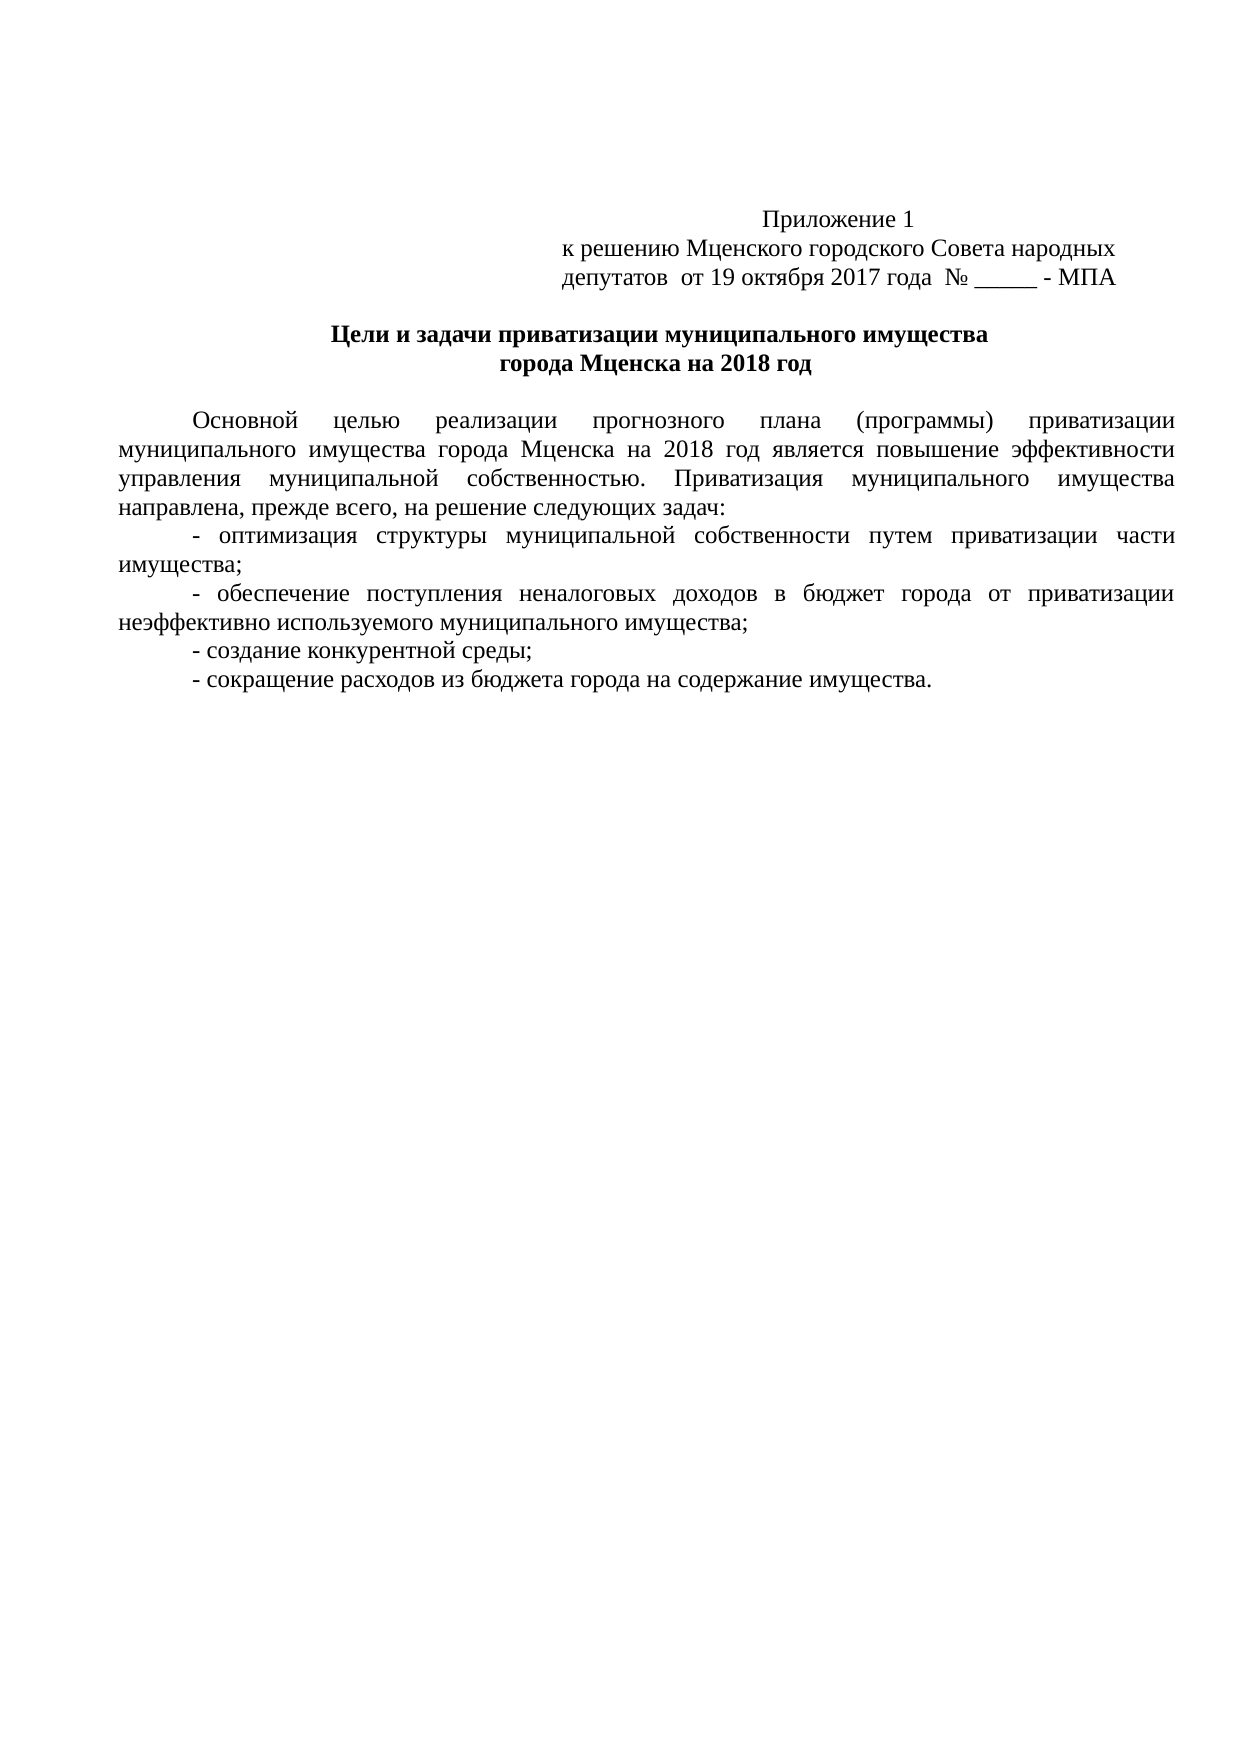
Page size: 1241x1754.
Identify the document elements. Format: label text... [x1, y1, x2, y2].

text Цели и задачи приватизации муниципального имущества [118, 319, 1176, 348]
text - создание конкурентной среды; [118, 636, 1176, 664]
text - сокращение расходов из бюджета города на содержание имущества. [118, 664, 1176, 693]
text - обеспечение поступления неналоговых доходов в бюджет города от приватизации неэффективно используемого муниципального имущества; [118, 578, 1176, 636]
text Приложение 1 [118, 204, 1176, 233]
text города Мценска на 2018 год [118, 348, 1176, 377]
text - оптимизация структуры муниципальной собственности путем приватизации части имущества; [118, 521, 1176, 578]
text к решению Мценского городского Совета народных [118, 233, 1176, 262]
text депутатов от 19 октября 2017 года № _____ - МПА [118, 262, 1176, 291]
text Основной целью реализации прогнозного плана (программы) приватизации муниципального имущества города Мценска на 2018 год является повышение эффективности управления муниципальной собственностью. Приватизация муниципального имущества направлена, прежде всего, на решение следующих задач: [118, 406, 1176, 521]
